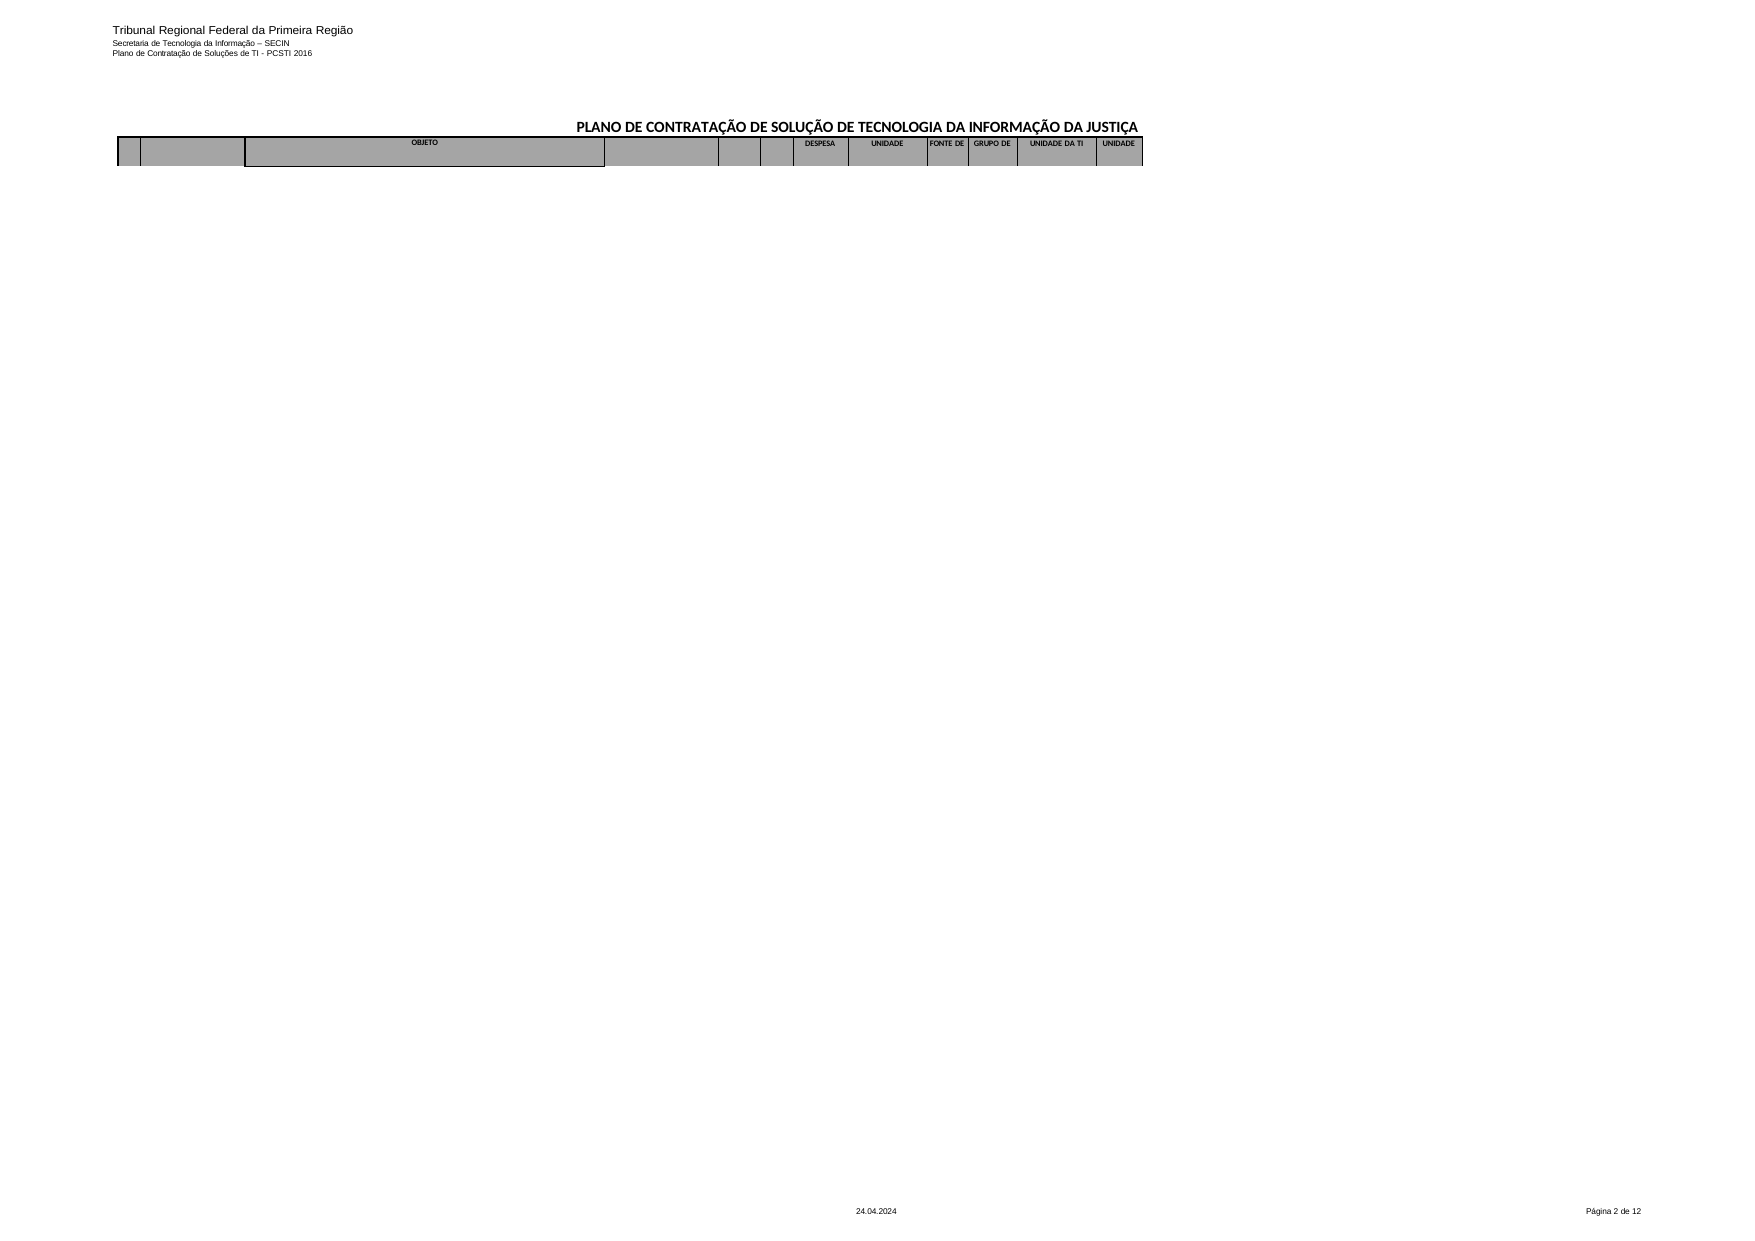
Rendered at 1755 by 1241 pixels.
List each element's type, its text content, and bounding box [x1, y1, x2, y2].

table_header [119, 138, 140, 166]
subtitle PLANO DE CONTRATAÇÃO DE SOLUÇÃO DE TECNOLOGIA DA INFORMAÇÃO DA JUSTIÇA [576, 117, 1654, 136]
table_header UNIDADE [849, 138, 927, 166]
table_header DESPESA [794, 138, 848, 166]
table_header [761, 138, 793, 166]
table_header UNIDADE [1097, 138, 1142, 166]
table_header [719, 138, 760, 166]
table_header [605, 138, 718, 166]
table_header [141, 138, 244, 166]
table_header OBJETO [246, 138, 604, 166]
table_header UNIDADE DA TI [1018, 138, 1096, 166]
table_header FONTE DE [928, 138, 968, 166]
table_header GRUPO DE [969, 138, 1017, 166]
